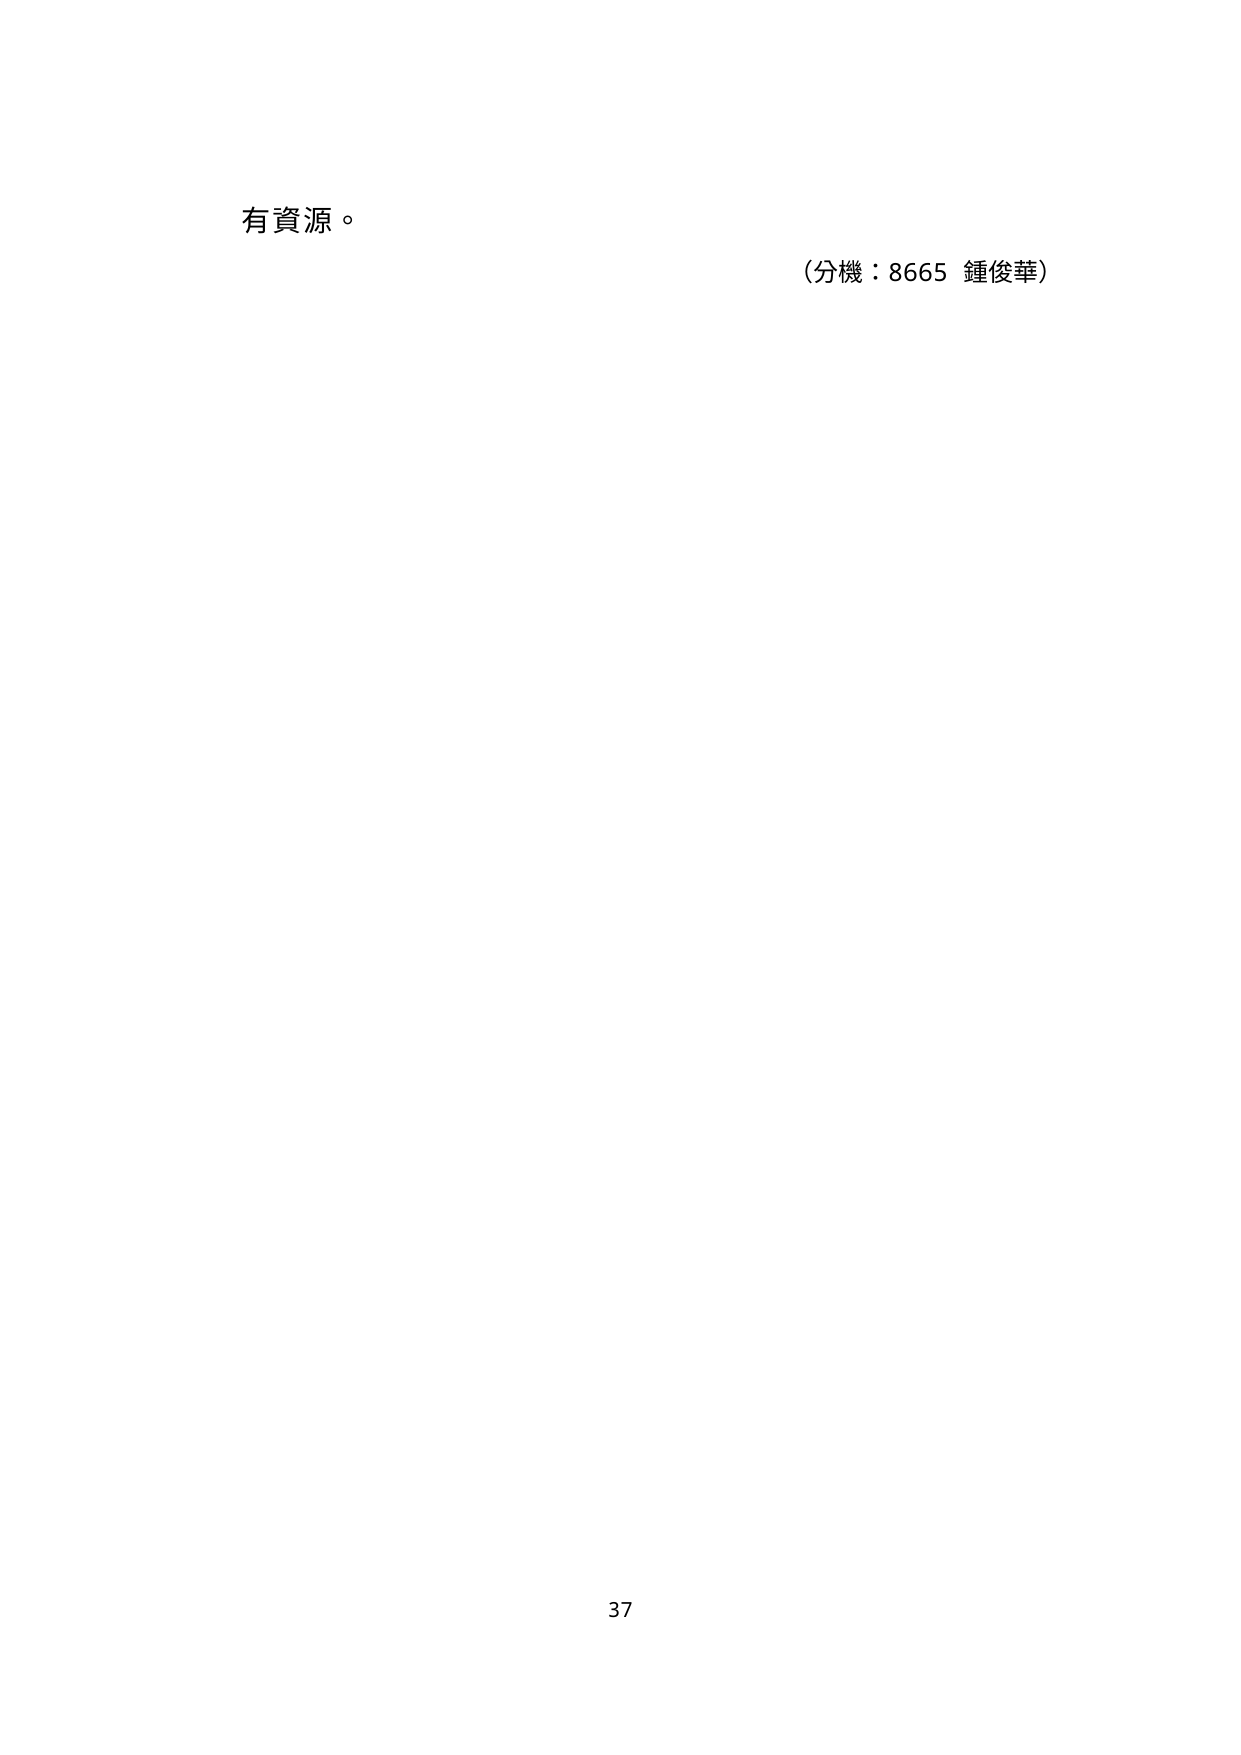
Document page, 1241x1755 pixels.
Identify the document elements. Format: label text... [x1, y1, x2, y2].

text （分機：8665 鍾俊華） [236, 240, 1063, 292]
text 綜上，立法院113年度編列數位印刷機汰購預算1,560萬元，預計汰換13台逾使用年限(8年)之數位印刷機，所列單價雖尚屬合理，惟近年立法院以減少印製、資訊化等措施降低紙本印刷需求，已見初步成效，且依數位印刷機之汰購原則，仍宜檢視個案使用維修狀況重新核算，如仍屬堪用者，亦宜減編預算或調減汰購數量，以撙節支出，並充分運用現有資源。 [236, 177, 1063, 240]
